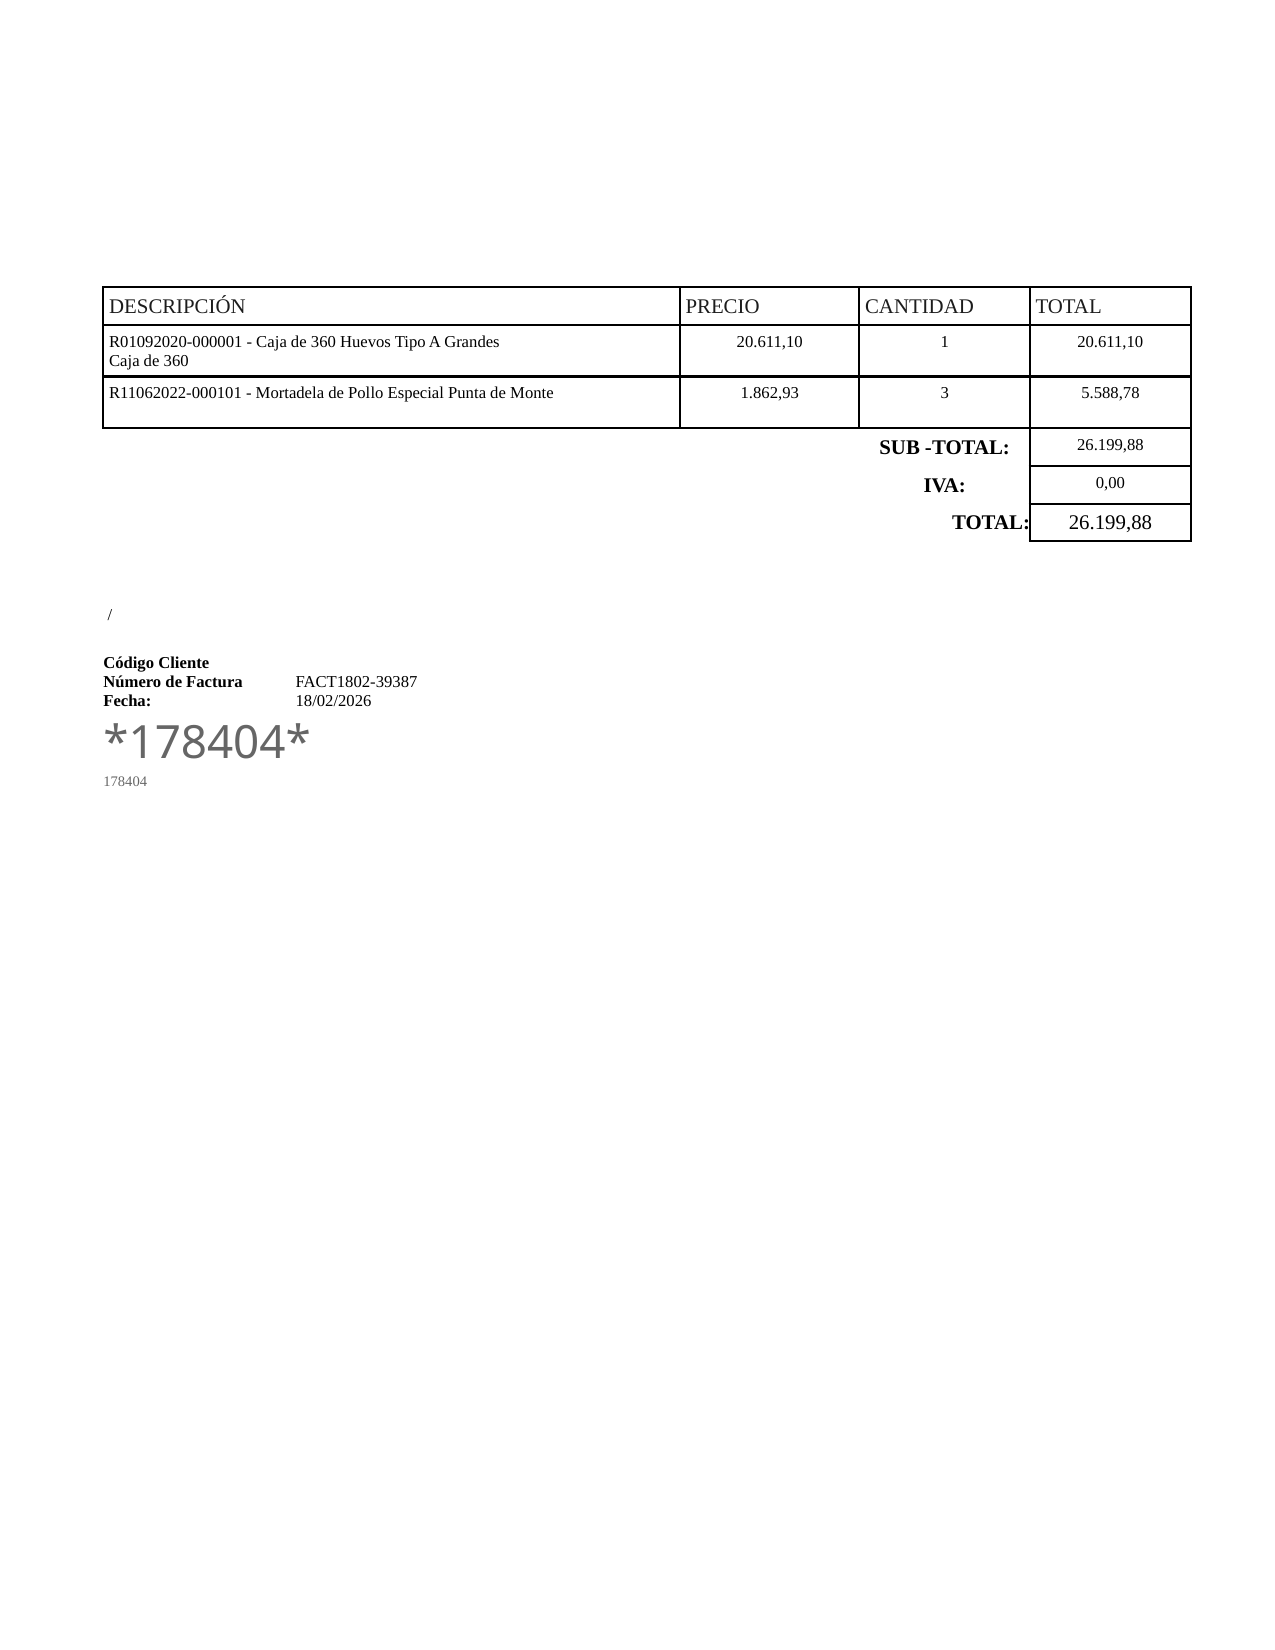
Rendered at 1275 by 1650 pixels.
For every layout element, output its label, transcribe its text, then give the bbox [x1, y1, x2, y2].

text *178404* [103, 710, 1137, 772]
table_header [103, 542, 858, 566]
table_cell Fecha: [103, 691, 295, 710]
table_cell SUB -TOTAL: [859, 429, 1029, 465]
table_header PRECIO [681, 288, 858, 323]
table_cell R01092020-000001 - Caja de 360 Huevos Tipo A Grandes Caja de 360 [104, 326, 679, 375]
table_cell [103, 429, 859, 540]
table_header Código Cliente [103, 653, 295, 672]
table_cell 18/02/2026 [295, 691, 517, 710]
table_header CANTIDAD [860, 288, 1029, 323]
table_cell 5.588,78 [1031, 378, 1190, 427]
table_cell [103, 585, 858, 604]
table_cell 20.611,10 [681, 326, 858, 375]
table_cell Número de Factura [103, 672, 295, 691]
table_cell IVA: [859, 465, 1029, 502]
table_cell / [103, 605, 858, 624]
table_cell 26.199,88 [1031, 505, 1190, 540]
text 178404 [103, 772, 1137, 789]
table_header [295, 653, 517, 672]
table_cell 26.199,88 [1031, 429, 1190, 465]
table_cell 0,00 [1031, 467, 1190, 502]
table_cell 3 [860, 378, 1029, 427]
table_cell FACT1802-39387 [295, 672, 517, 691]
table_cell [103, 566, 858, 585]
table_cell 1 [860, 326, 1029, 375]
table_cell 1.862,93 [681, 378, 858, 427]
table_cell 20.611,10 [1031, 326, 1190, 375]
table_cell R11062022-000101 - Mortadela de Pollo Especial Punta de Monte [104, 378, 679, 427]
table_cell TOTAL: [859, 503, 1029, 540]
table_header DESCRIPCIÓN [104, 288, 679, 323]
table_header TOTAL [1031, 288, 1190, 323]
